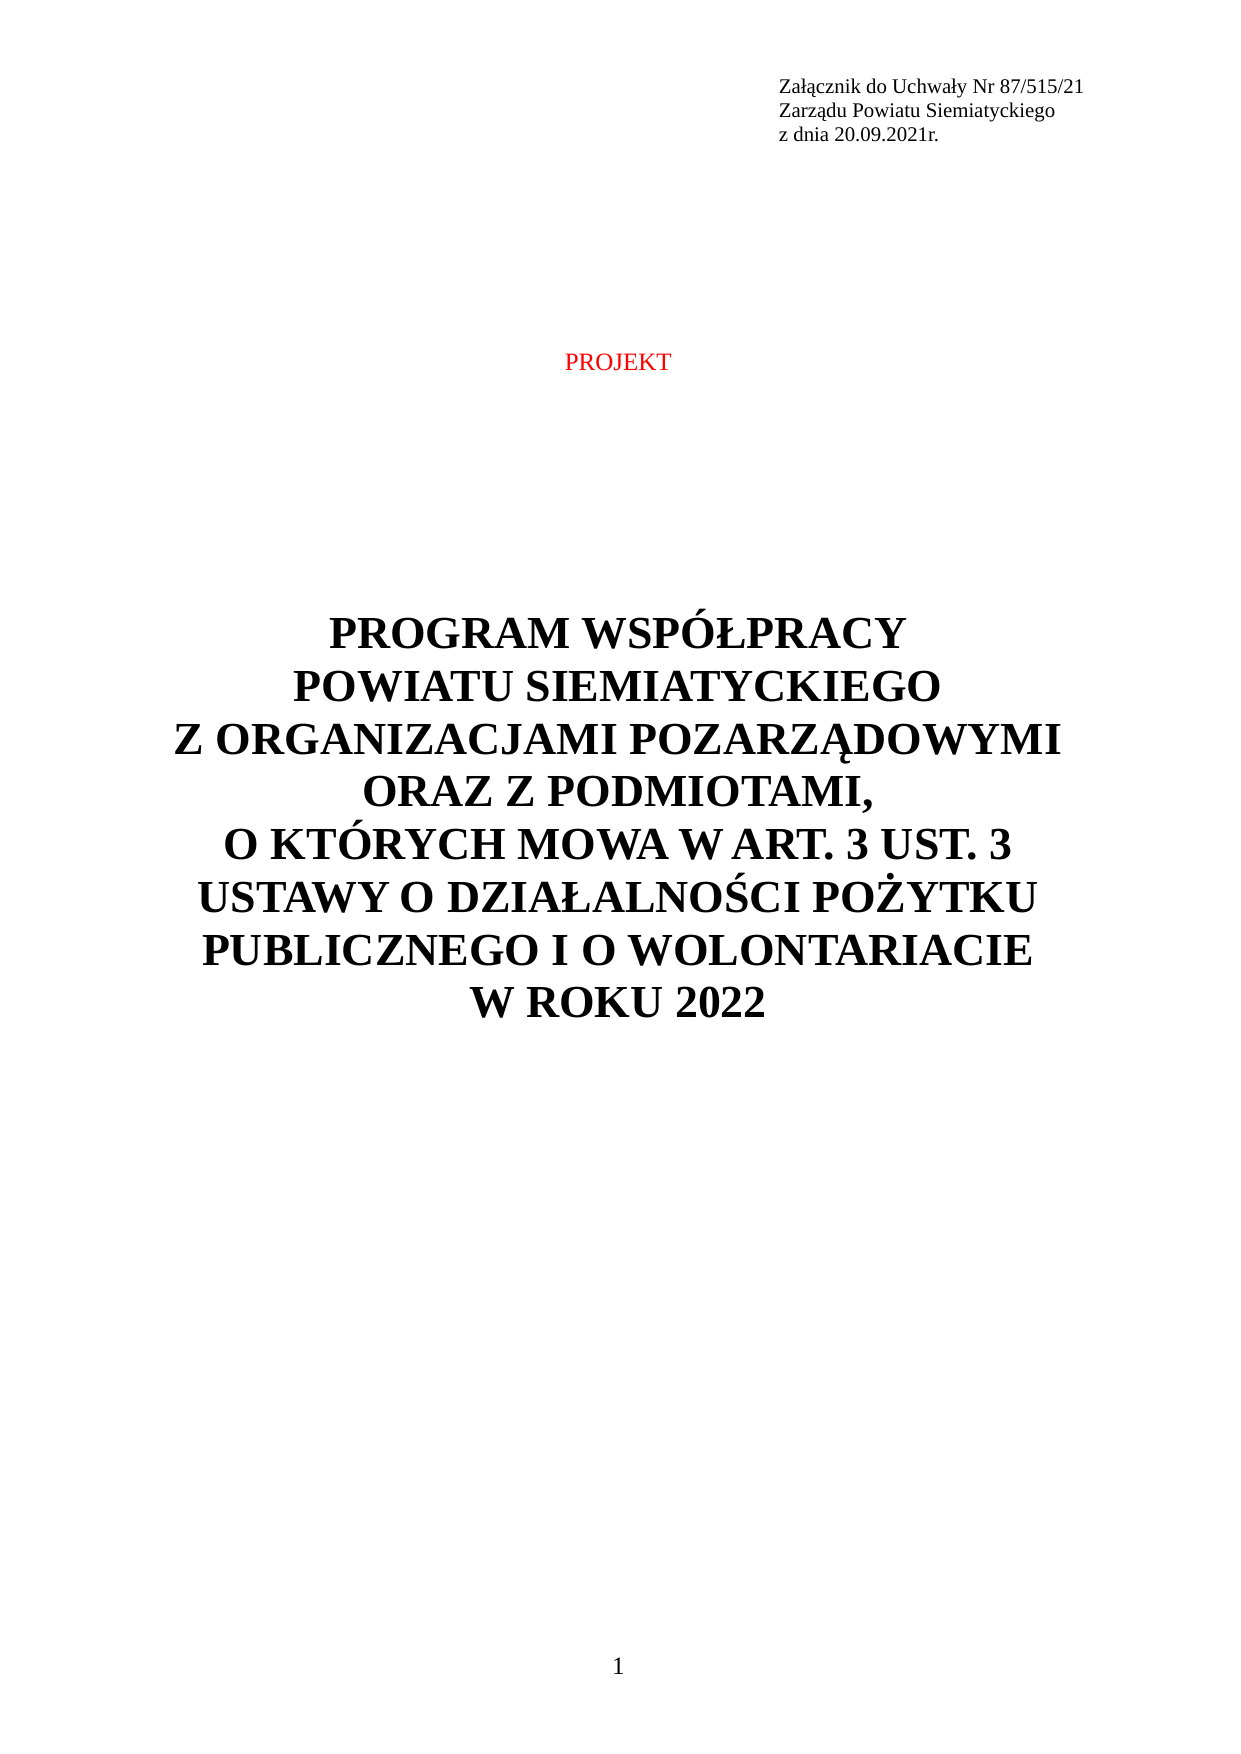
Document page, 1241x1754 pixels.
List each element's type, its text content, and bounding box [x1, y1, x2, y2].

text PROJEKT [114, 347, 1122, 376]
text Załącznik do Uchwały Nr 87/515/21 [114, 74, 1122, 98]
text Zarządu Powiatu Siemiatyckiego z dnia 20.09.2021r. [114, 98, 1122, 146]
text PROGRAM WSPÓŁPRACY [114, 606, 1122, 659]
text W ROKU 2022 [114, 975, 1122, 1028]
text POWIATU SIEMIATYCKIEGO Z ORGANIZACJAMI POZARZĄDOWYMI ORAZ Z PODMIOTAMI, O KTÓRYCH MOWA W ART. 3 UST. 3 USTAWY O DZIAŁALNOŚCI POŻYTKU PUBLICZNEGO I O WOLONTARIACIE [114, 659, 1122, 975]
